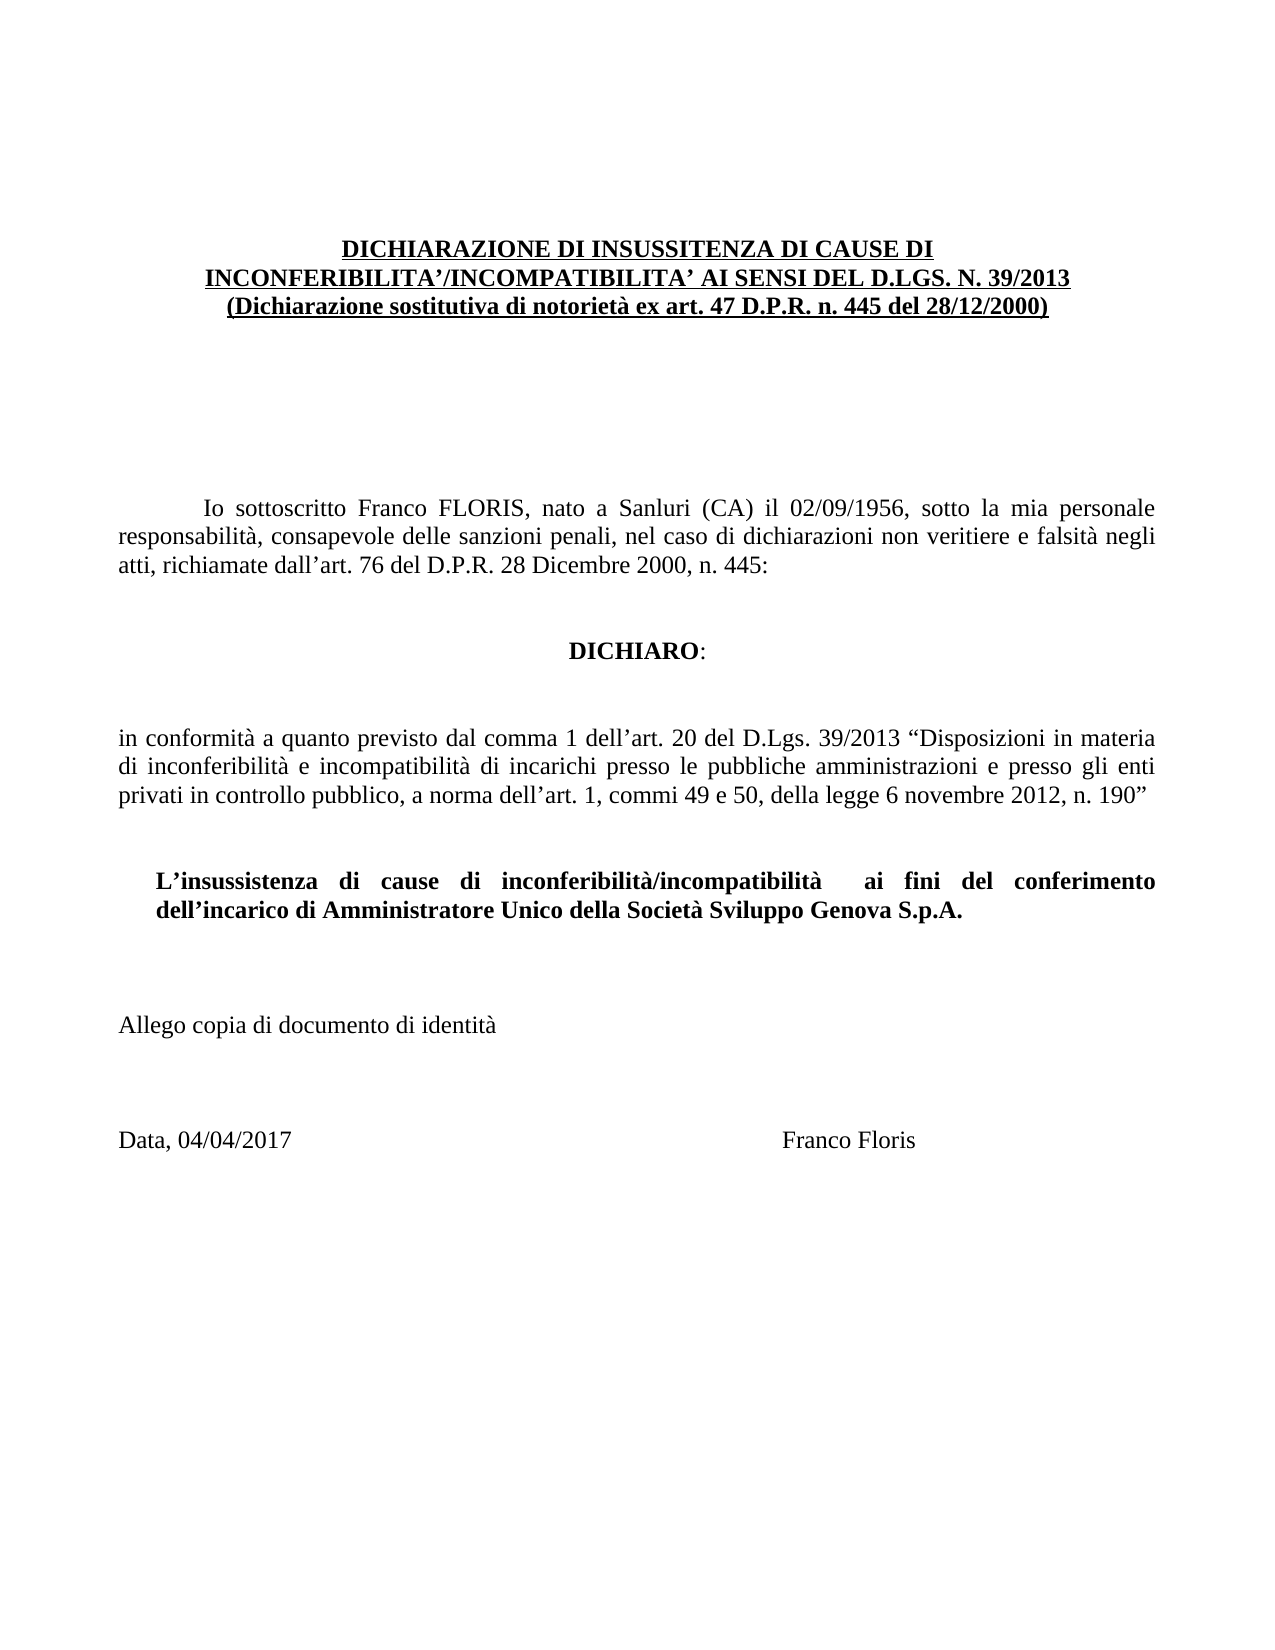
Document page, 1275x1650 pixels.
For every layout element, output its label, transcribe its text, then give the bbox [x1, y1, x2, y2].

text in conformità a quanto previsto dal comma 1 dell’art. 20 del D.Lgs. 39/2013 “Disposizioni in materia di inconferibilità e incompatibilità di incarichi presso le pubbliche amministrazioni e presso gli enti privati in controllo pubblico, a norma dell’art. 1, commi 49 e 50, della legge 6 novembre 2012, n. 190” [118, 723, 1157, 809]
text Data, 04/04/2017 Franco Floris [118, 1125, 1157, 1154]
text L’insussistenza di cause di inconferibilità/incompatibilità ai fini del conferimento dell’incarico di Amministratore Unico della Società Sviluppo Genova S.p.A. [156, 866, 1157, 924]
text Io sottoscritto Franco FLORIS, nato a Sanluri (CA) il 02/09/1956, sotto la mia personale responsabilità, consapevole delle sanzioni penali, nel caso di dichiarazioni non veritiere e falsità negli atti, richiamate dall’art. 76 del D.P.R. 28 Dicembre 2000, n. 445: [118, 493, 1157, 579]
text Allego copia di documento di identità [118, 1010, 1157, 1039]
text DICHIARAZIONE DI INSUSSITENZA DI CAUSE DI INCONFERIBILITA’/INCOMPATIBILITA’ AI SENSI DEL D.LGS. N. 39/2013 [118, 234, 1157, 291]
text DICHIARO: [118, 636, 1157, 665]
text (Dichiarazione sostitutiva di notorietà ex art. 47 D.P.R. n. 445 del 28/12/2000) [118, 291, 1157, 320]
